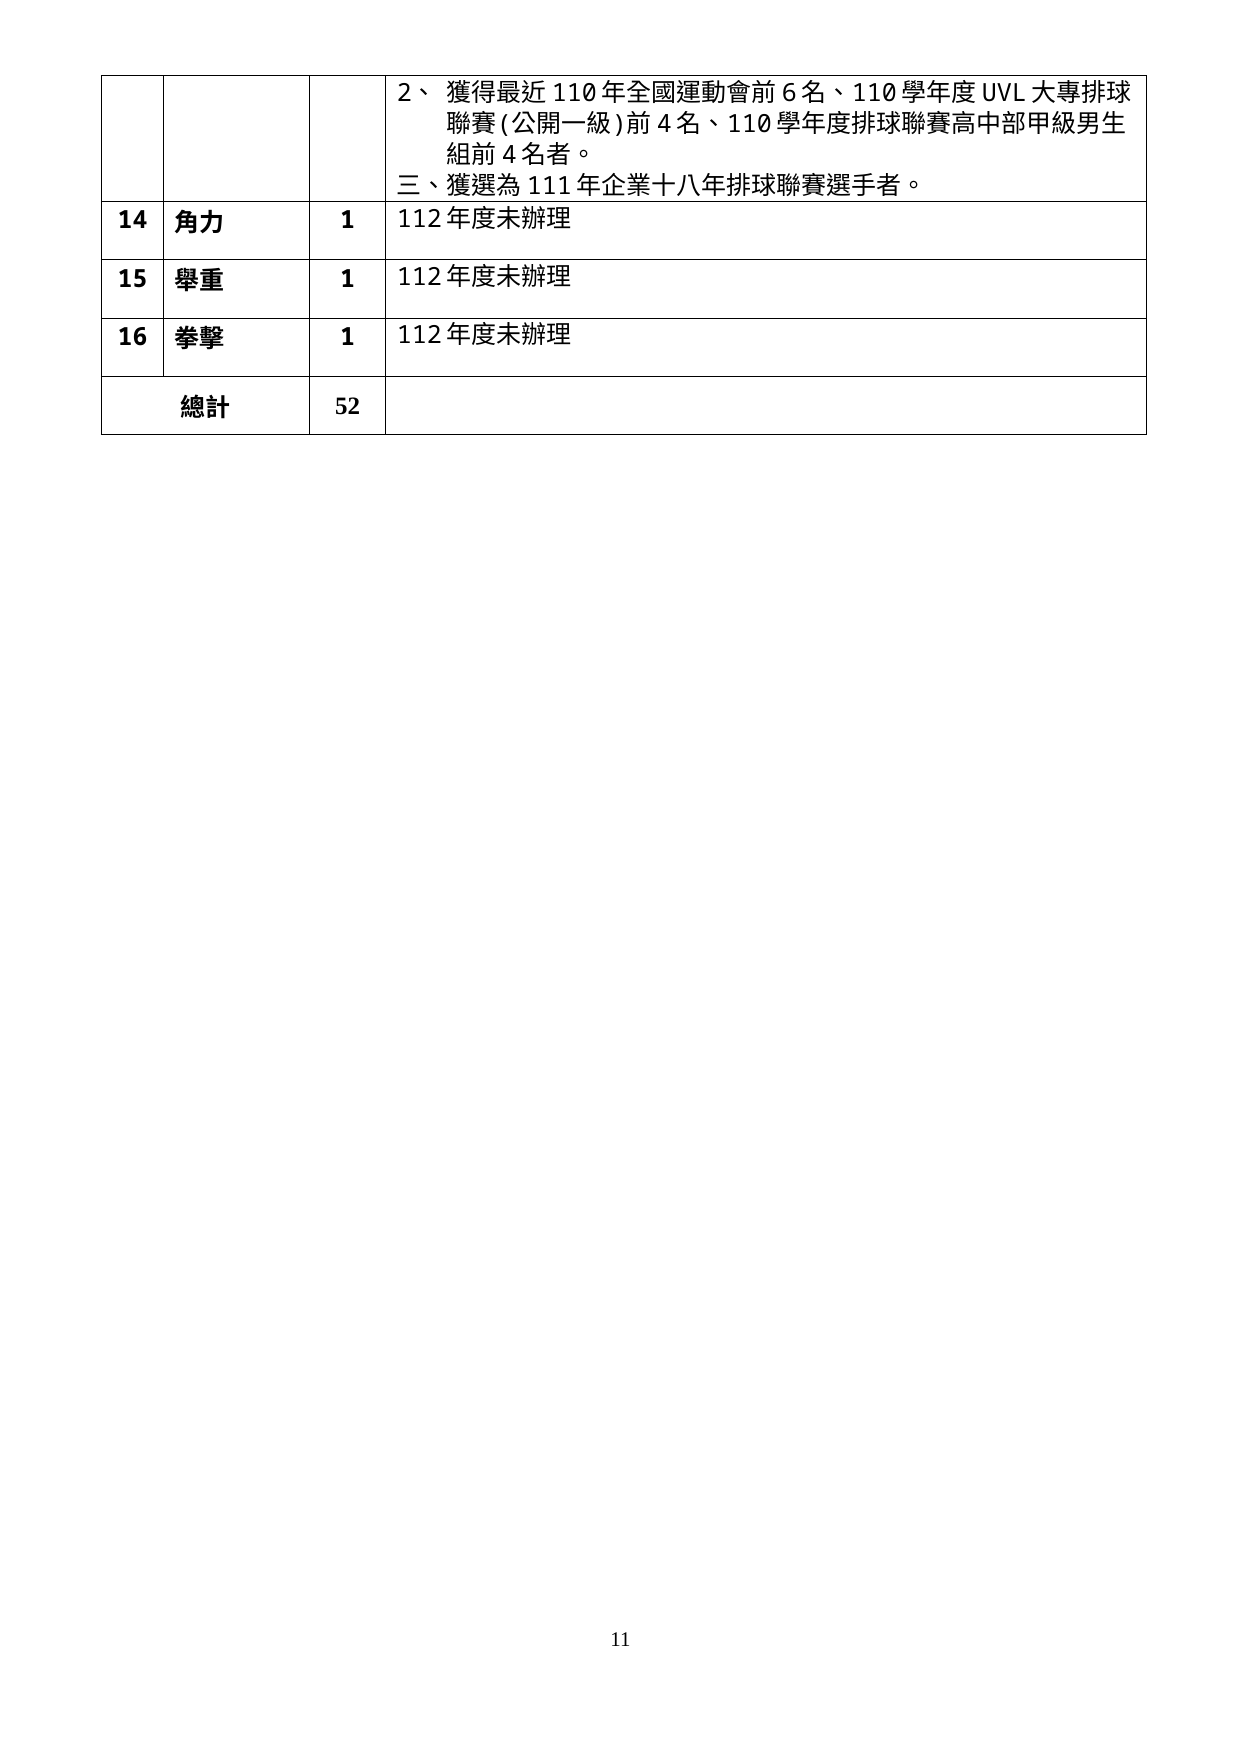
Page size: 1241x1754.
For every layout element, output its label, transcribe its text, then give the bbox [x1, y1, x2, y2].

table_cell 1 [310, 260, 385, 317]
table_cell 16 [102, 319, 163, 376]
table_cell 角力 [164, 202, 309, 259]
table_cell [310, 76, 385, 201]
table_cell [102, 76, 163, 201]
table_cell 總計 [102, 377, 309, 434]
table_cell 52 [310, 377, 385, 434]
table_cell 1 [310, 319, 385, 376]
table_cell 1 [310, 202, 385, 259]
table_cell 112年度未辦理 [386, 319, 1146, 376]
table_cell 舉重 [164, 260, 309, 317]
table_cell 112年度未辦理 [386, 202, 1146, 259]
table_cell 曾參加2020年奧運(含資格賽)、2018年亞運、2019年世大運、2022年世界錦標賽、2021年亞洲錦標賽、2019年世界青年(U19)錦標賽及2018年亞洲青年錦標賽者。 獲得最近110年全國運動會前6名、110學年度UVL大專排球聯賽(公開一級)前4名、110學年度排球聯賽高中部甲級男生組前4名者。 三、獲選為111年企業十八年排球聯賽選手者。 [386, 76, 1146, 201]
table_cell [386, 377, 1146, 434]
table_cell [164, 76, 309, 201]
table_cell 15 [102, 260, 163, 317]
table_cell 拳擊 [164, 319, 309, 376]
table_cell 14 [102, 202, 163, 259]
table_cell 112年度未辦理 [386, 260, 1146, 317]
